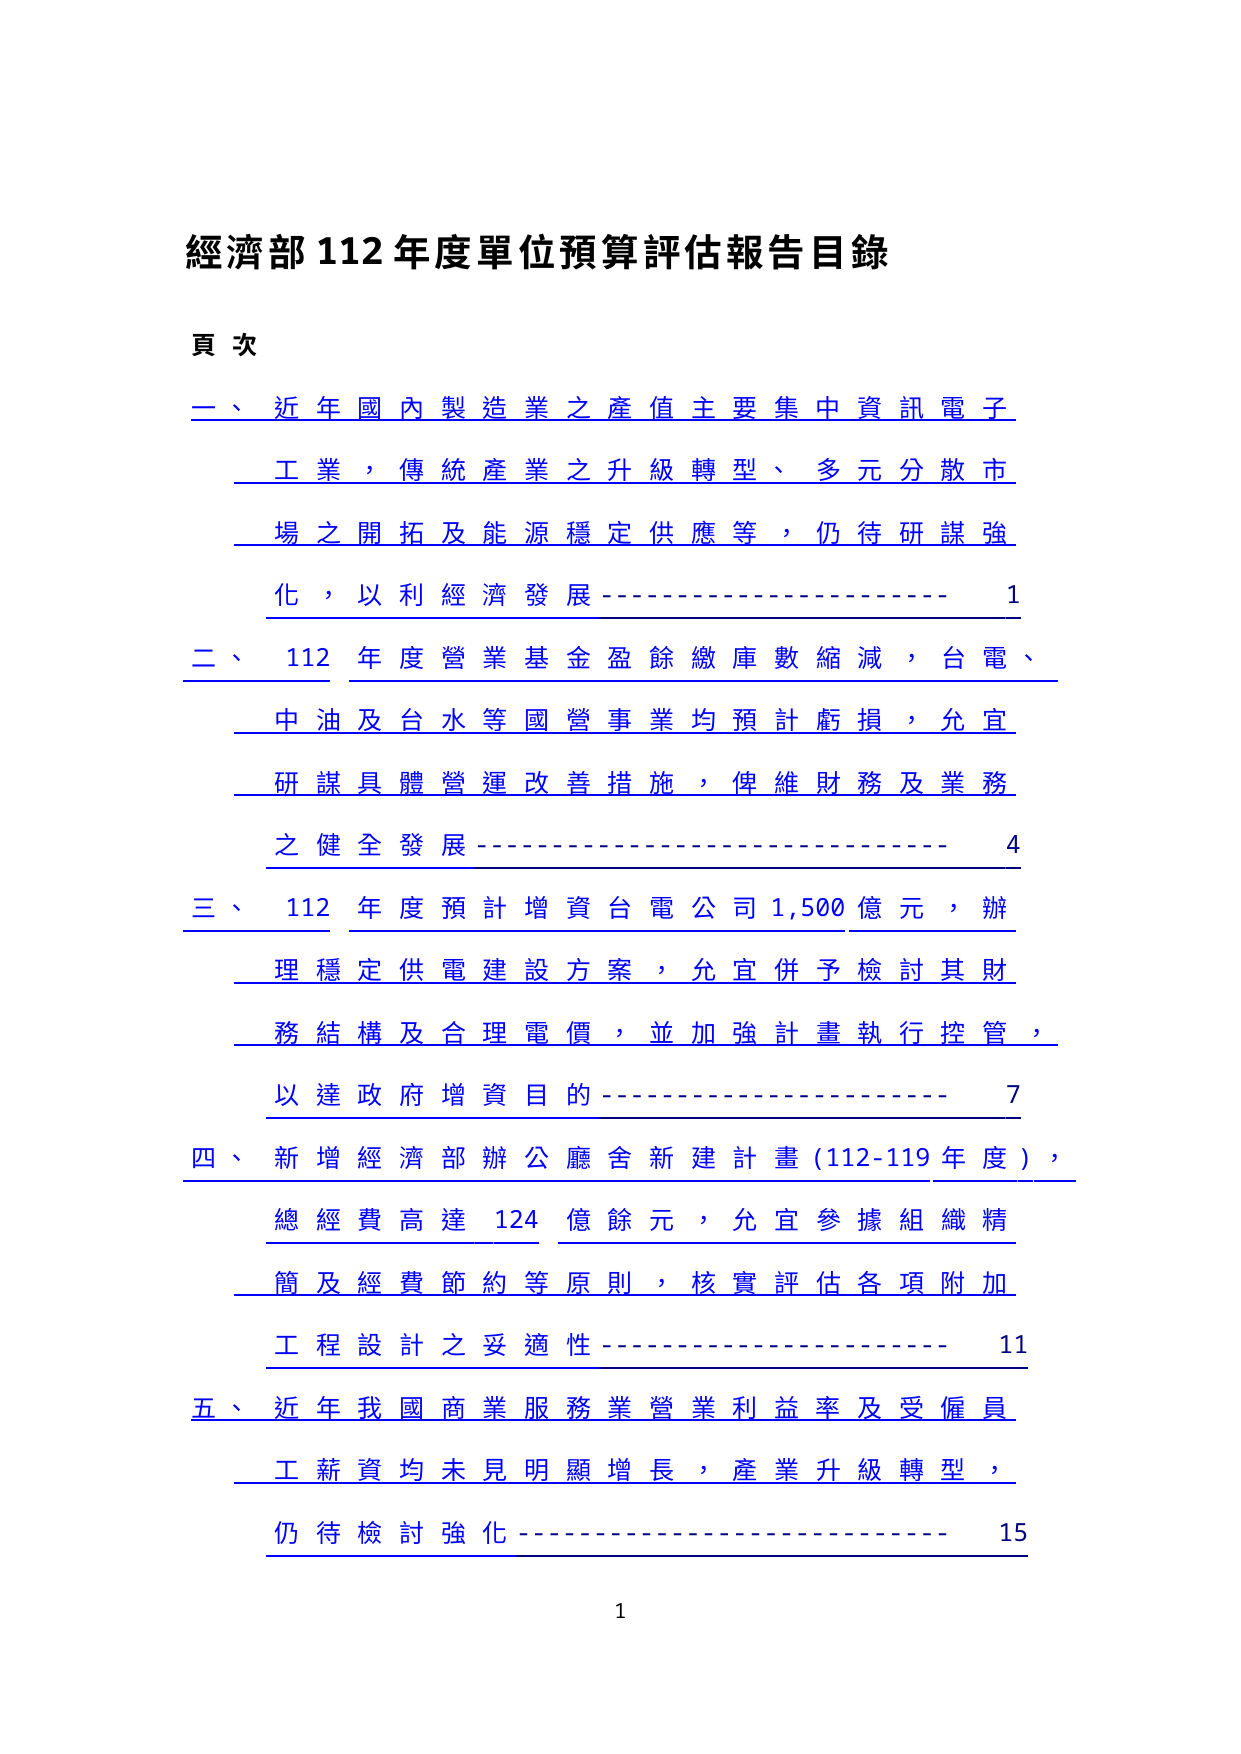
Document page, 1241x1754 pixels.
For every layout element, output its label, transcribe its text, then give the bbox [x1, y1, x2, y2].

text 經濟部112年度單位預算評估報告目錄 頁次 [183, 177, 1058, 365]
text 四、新增經濟部辦公廳舍新建計畫(112-119年度)，總經費高達124億餘元，允宜參據組織精簡及經費節約等原則，核實評估各項附加工程設計之妥適性 11 [183, 1115, 1034, 1365]
text 五、近年我國商業服務業營業利益率及受僱員工薪資均未見明顯增長，產業升級轉型，仍待檢討強化 15 [183, 1365, 1034, 1552]
text 一、近年國內製造業之產值主要集中資訊電子工業，傳統產業之升級轉型、多元分散市場之開拓及能源穩定供應等，仍待研謀強化，以利經濟發展 1 [183, 365, 1034, 615]
text 三、112年度預計增資台電公司1,500億元，辦理穩定供電建設方案，允宜併予檢討其財務結構及合理電價，並加強計畫執行控管，以達政府增資目的 7 [183, 865, 1034, 1115]
text 二、112年度營業基金盈餘繳庫數縮減，台電、中油及台水等國營事業均預計虧損，允宜研謀具體營運改善措施，俾維財務及業務之健全發展 4 [183, 615, 1034, 865]
